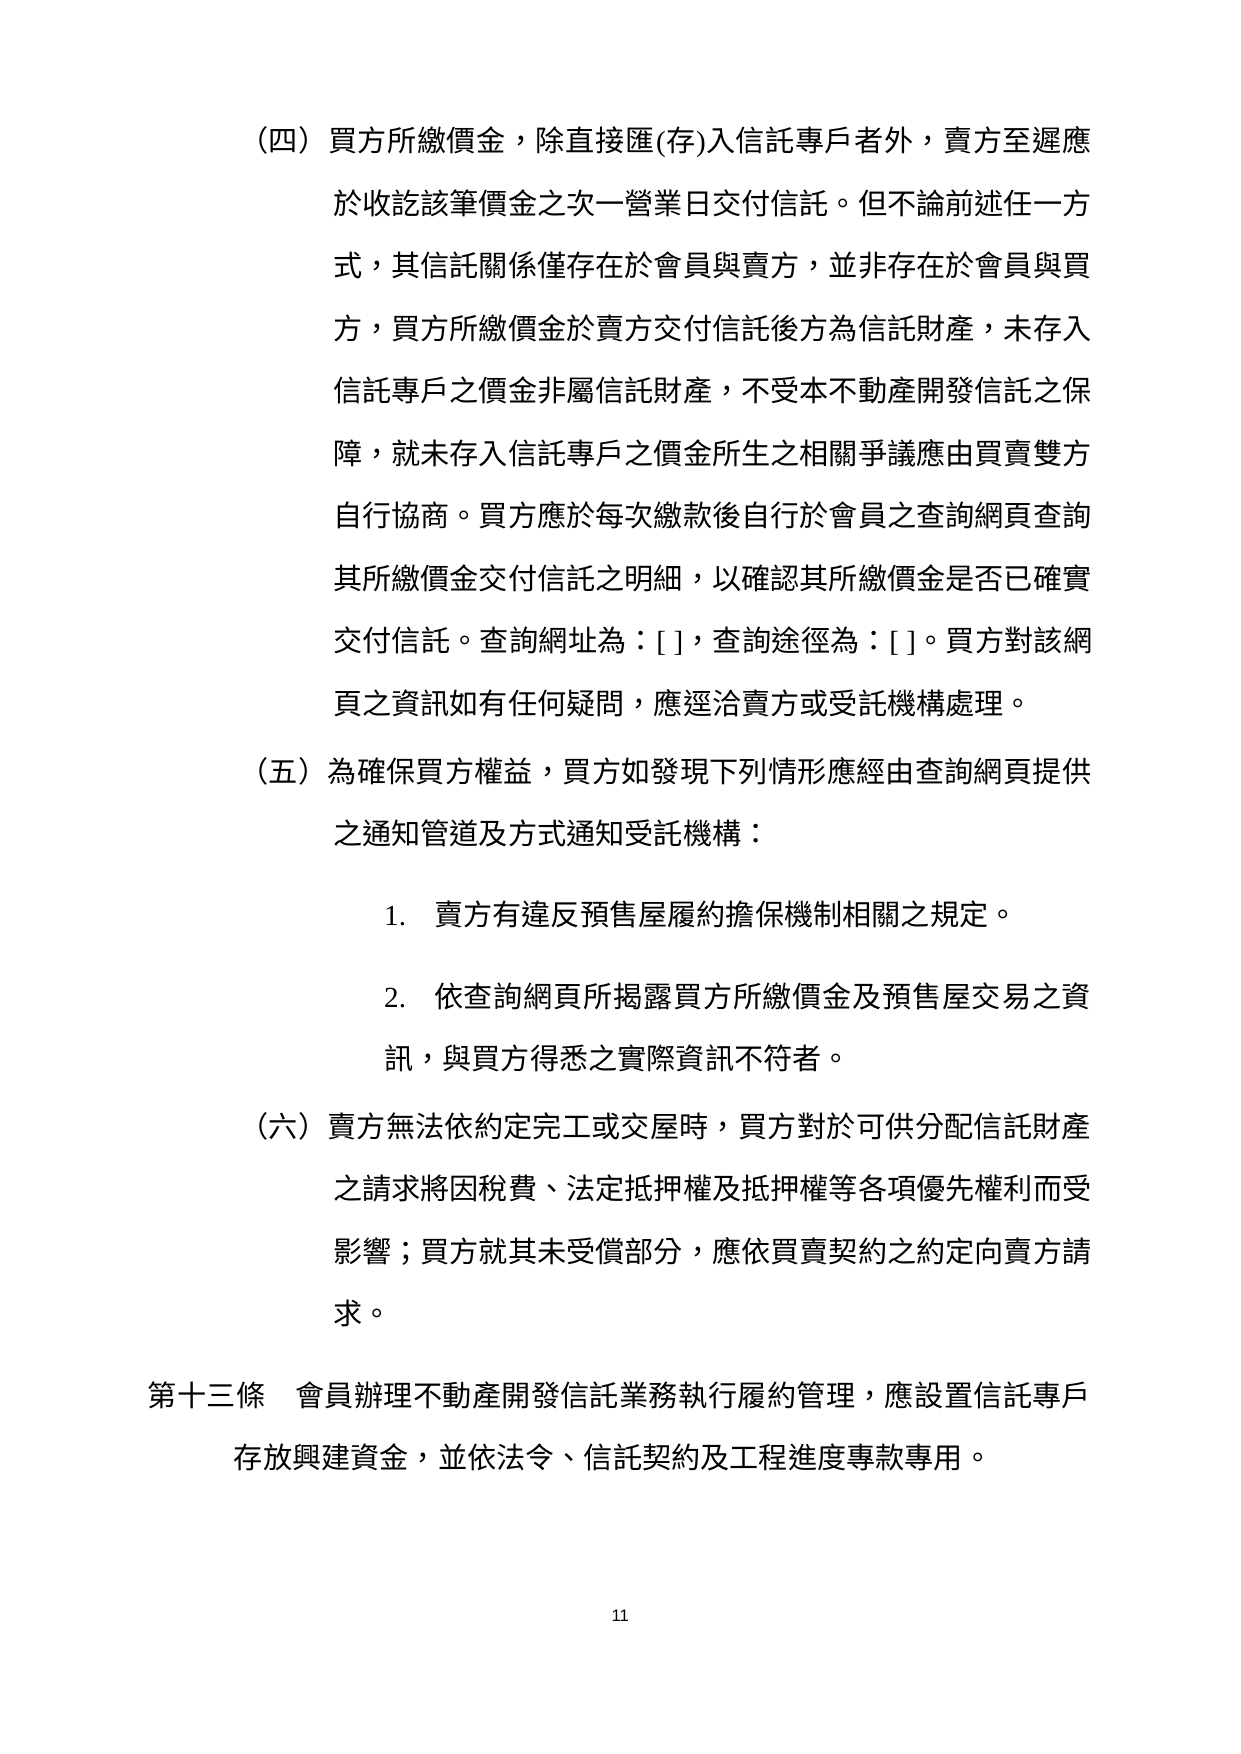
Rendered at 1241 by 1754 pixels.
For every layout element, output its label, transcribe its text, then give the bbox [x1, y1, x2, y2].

list 賣方有違反預售屋履約擔保機制相關之規定。 [384, 871, 1092, 934]
text （六）賣方無法依約定完工或交屋時，買方對於可供分配信託財產之請求將因稅費、法定抵押權及抵押權等各項優先權利而受影響；買方就其未受償部分，應依買賣契約之約定向賣方請求。 [239, 1083, 1092, 1333]
text （五）為確保買方權益，買方如發現下列情形應經由查詢網頁提供之通知管道及方式通知受託機構： [239, 728, 1092, 853]
text 第十三條 會員辦理不動產開發信託業務執行履約管理，應設置信託專戶存放興建資金，並依法令、信託契約及工程進度專款專用。 [148, 1352, 1092, 1477]
text （四）買方所繳價金，除直接匯(存)入信託專戶者外，賣方至遲應於收訖該筆價金之次一營業日交付信託。但不論前述任一方式，其信託關係僅存在於會員與賣方，並非存在於會員與買方，買方所繳價金於賣方交付信託後方為信託財產，未存入信託專戶之價金非屬信託財產，不受本不動產開發信託之保障，就未存入信託專戶之價金所生之相關爭議應由買賣雙方自行協商。買方應於每次繳款後自行於會員之查詢網頁查詢其所繳價金交付信託之明細，以確認其所繳價金是否已確實交付信託。查詢網址為：[ ]，查詢途徑為：[ ]。買方對該網頁之資訊如有任何疑問，應逕洽賣方或受託機構處理。 [239, 97, 1092, 722]
list 依查詢網頁所揭露買方所繳價金及預售屋交易之資訊，與買方得悉之實際資訊不符者。 [384, 953, 1092, 1078]
